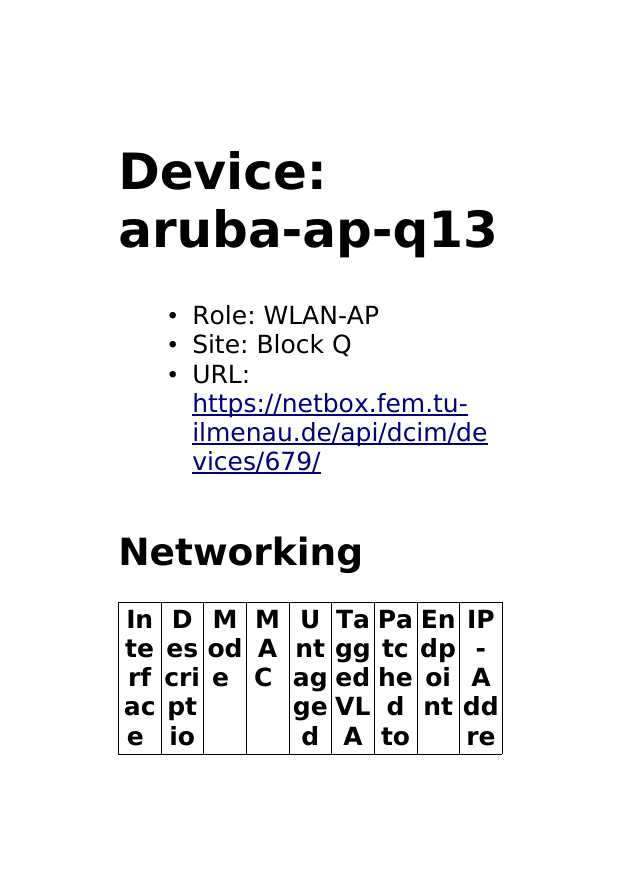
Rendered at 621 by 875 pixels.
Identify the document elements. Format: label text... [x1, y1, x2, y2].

subtitle Device: aruba-ap-q13 [118, 143, 502, 259]
table_header Mode [204, 603, 246, 754]
subtitle Networking [118, 531, 502, 575]
list Site: Block Q [177, 331, 502, 360]
table_header Interface [119, 603, 161, 754]
table_header IP-Addre [460, 603, 502, 754]
table_header Descriptio [162, 603, 203, 754]
table_header Untagged [290, 603, 331, 754]
list Role: WLAN-AP [177, 302, 502, 331]
table_header Endpoint [418, 603, 459, 754]
table_header Tagged VLA [332, 603, 374, 754]
list URL: https://netbox.fem.tu-ilmenau.de/api/dcim/devices/679/ [177, 360, 502, 477]
table_header MAC [247, 603, 289, 754]
table_header Patched to [375, 603, 417, 754]
